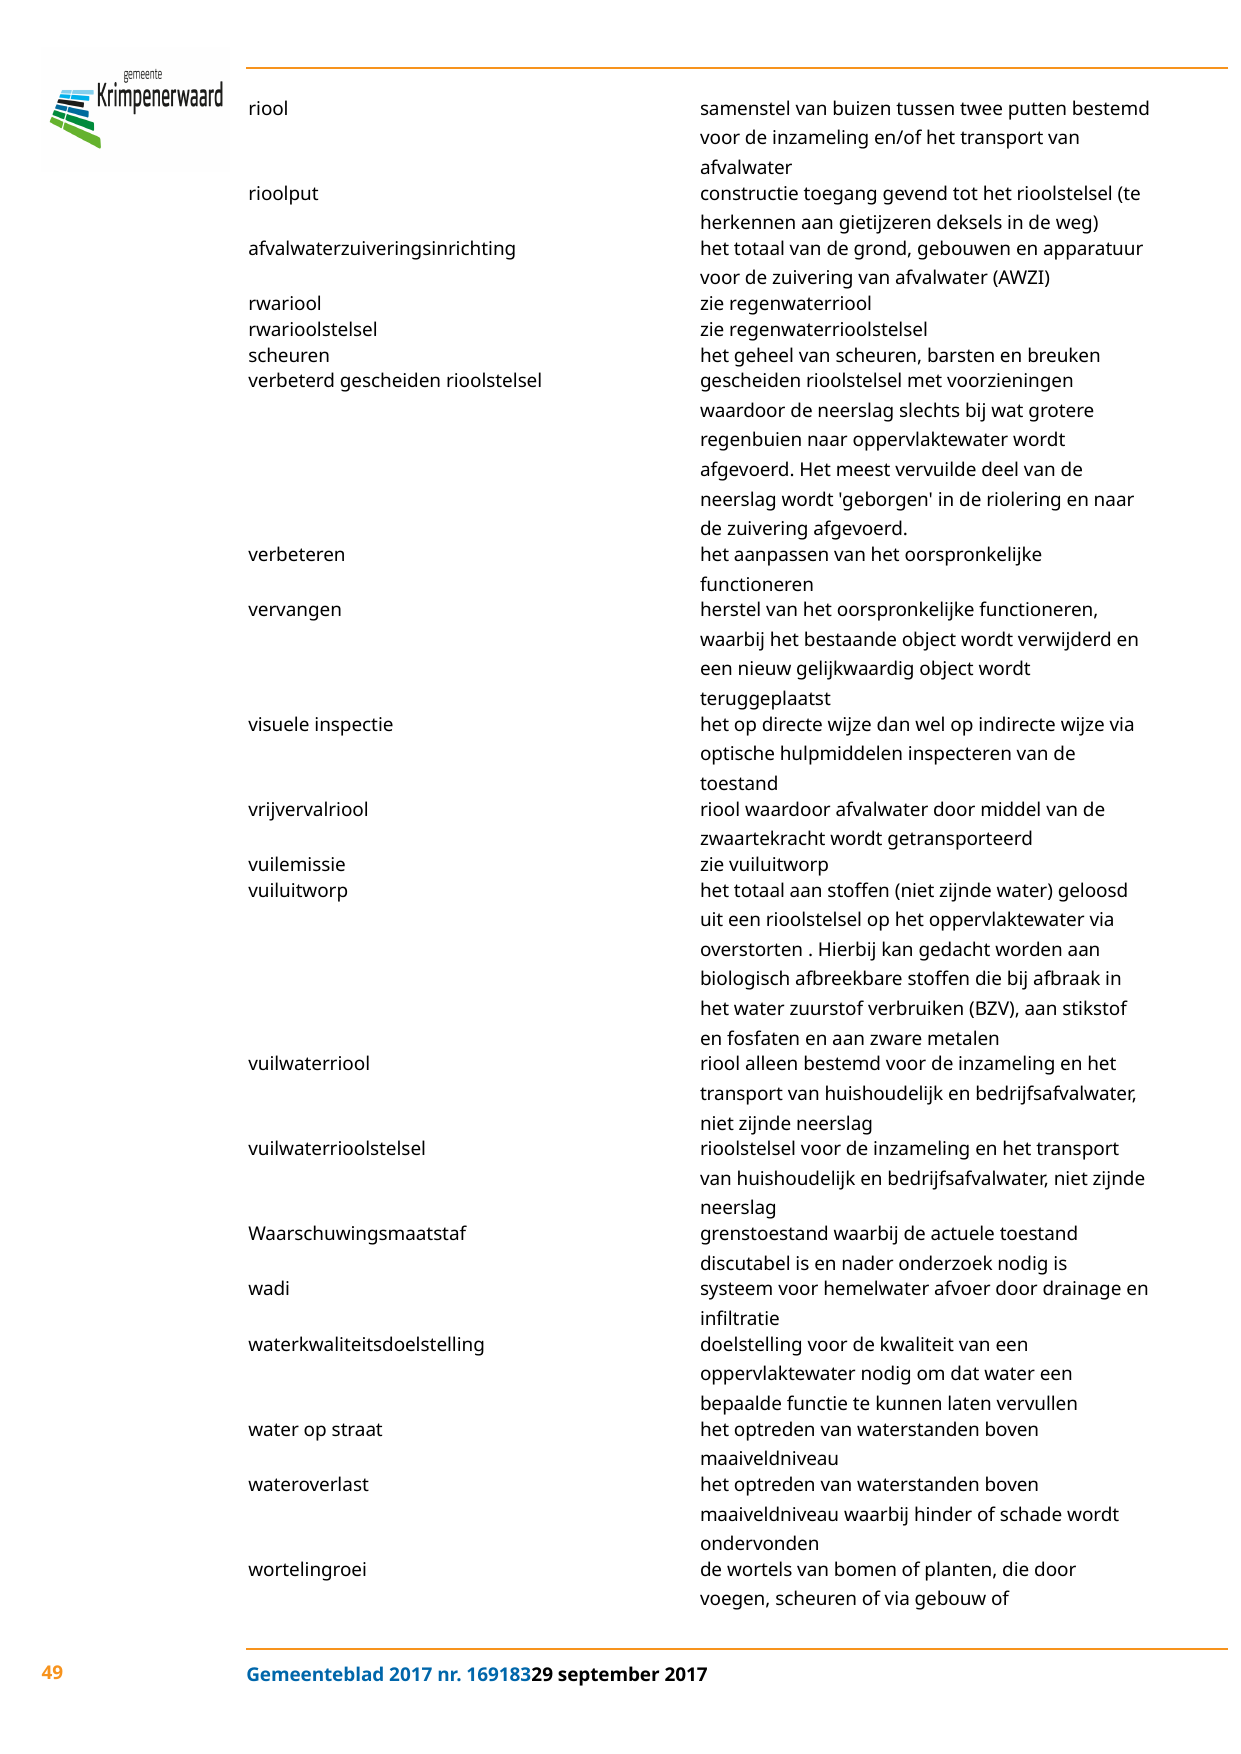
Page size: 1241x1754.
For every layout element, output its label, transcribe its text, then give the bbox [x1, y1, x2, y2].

table_cell het aanpassen van het oorspronkelijke functioneren [700, 541, 1152, 596]
table_cell rwariool [248, 290, 700, 316]
picture [41, 47, 231, 172]
table_cell afvalwaterzuiveringsinrichting [248, 235, 700, 290]
table_cell het geheel van scheuren, barsten en breuken [700, 342, 1152, 367]
table_cell wateroverlast [248, 1471, 700, 1556]
table_cell zie regenwaterrioolstelsel [700, 316, 1152, 342]
table_cell de wortels van bomen of planten, die door voegen, scheuren of via gebouw of [700, 1556, 1152, 1611]
table_cell grenstoestand waarbij de actuele toestand discutabel is en nader onderzoek nodig is [700, 1220, 1152, 1276]
table_cell het totaal van de grond, gebouwen en apparatuur voor de zuivering van afvalwater (AWZI) [700, 235, 1152, 290]
table_cell herstel van het oorspronkelijke functioneren, waarbij het bestaande object wordt verwijderd en een nieuw gelijkwaardig object wordt teruggeplaatst [700, 596, 1152, 711]
table_cell constructie toegang gevend tot het rioolstelsel (te herkennen aan gietijzeren deksels in de weg) [700, 180, 1152, 235]
table_cell verbeteren [248, 541, 700, 596]
table_cell samenstel van buizen tussen twee putten bestemd voor de inzameling en/of het transport van afvalwater [700, 95, 1152, 180]
table_cell water op straat [248, 1416, 700, 1471]
table_cell riool waardoor afvalwater door middel van de zwaartekracht wordt getransporteerd [700, 796, 1152, 851]
table_cell doelstelling voor de kwaliteit van een oppervlaktewater nodig om dat water een bepaalde functie te kunnen laten vervullen [700, 1331, 1152, 1416]
table_cell Waarschuwingsmaatstaf [248, 1220, 700, 1276]
table_cell het totaal aan stoffen (niet zijnde water) geloosd uit een rioolstelsel op het oppervlaktewater via overstorten . Hierbij kan gedacht worden aan biologisch afbreekbare stoffen die bij afbraak in het water zuurstof verbruiken (BZV), aan stikstof en fosfaten en aan zware metalen [700, 877, 1152, 1051]
table_cell waterkwaliteitsdoelstelling [248, 1331, 700, 1416]
table_cell rioolput [248, 180, 700, 235]
table_cell visuele inspectie [248, 711, 700, 796]
table_cell vuiluitworp [248, 877, 700, 1051]
table_cell rwarioolstelsel [248, 316, 700, 342]
table_cell scheuren [248, 342, 700, 367]
table_cell vuilwaterrioolstelsel [248, 1135, 700, 1220]
table_cell riool [248, 95, 700, 180]
table_cell riool alleen bestemd voor de inzameling en het transport van huishoudelijk en bedrijfsafvalwater, niet zijnde neerslag [700, 1051, 1152, 1135]
table_cell vrijvervalriool [248, 796, 700, 851]
table_cell rioolstelsel voor de inzameling en het transport van huishoudelijk en bedrijfsafvalwater, niet zijnde neerslag [700, 1135, 1152, 1220]
table_cell gescheiden rioolstelsel met voorzieningen waardoor de neerslag slechts bij wat grotere regenbuien naar oppervlaktewater wordt afgevoerd. Het meest vervuilde deel van de neerslag wordt 'geborgen' in de riolering en naar de zuivering afgevoerd. [700, 368, 1152, 541]
table_cell het op directe wijze dan wel op indirecte wijze via optische hulpmiddelen inspecteren van de toestand [700, 711, 1152, 796]
table_cell systeem voor hemelwater afvoer door drainage en infiltratie [700, 1276, 1152, 1331]
table_cell het optreden van waterstanden boven maaiveldniveau [700, 1416, 1152, 1471]
table_cell het optreden van waterstanden boven maaiveldniveau waarbij hinder of schade wordt ondervonden [700, 1471, 1152, 1556]
table_cell zie regenwaterriool [700, 290, 1152, 316]
table_cell vuilemissie [248, 851, 700, 877]
table_cell vuilwaterriool [248, 1051, 700, 1135]
table_cell vervangen [248, 596, 700, 711]
table_cell wortelingroei [248, 1556, 700, 1611]
table_cell zie vuiluitworp [700, 851, 1152, 877]
table_cell verbeterd gescheiden rioolstelsel [248, 368, 700, 541]
table_cell wadi [248, 1276, 700, 1331]
